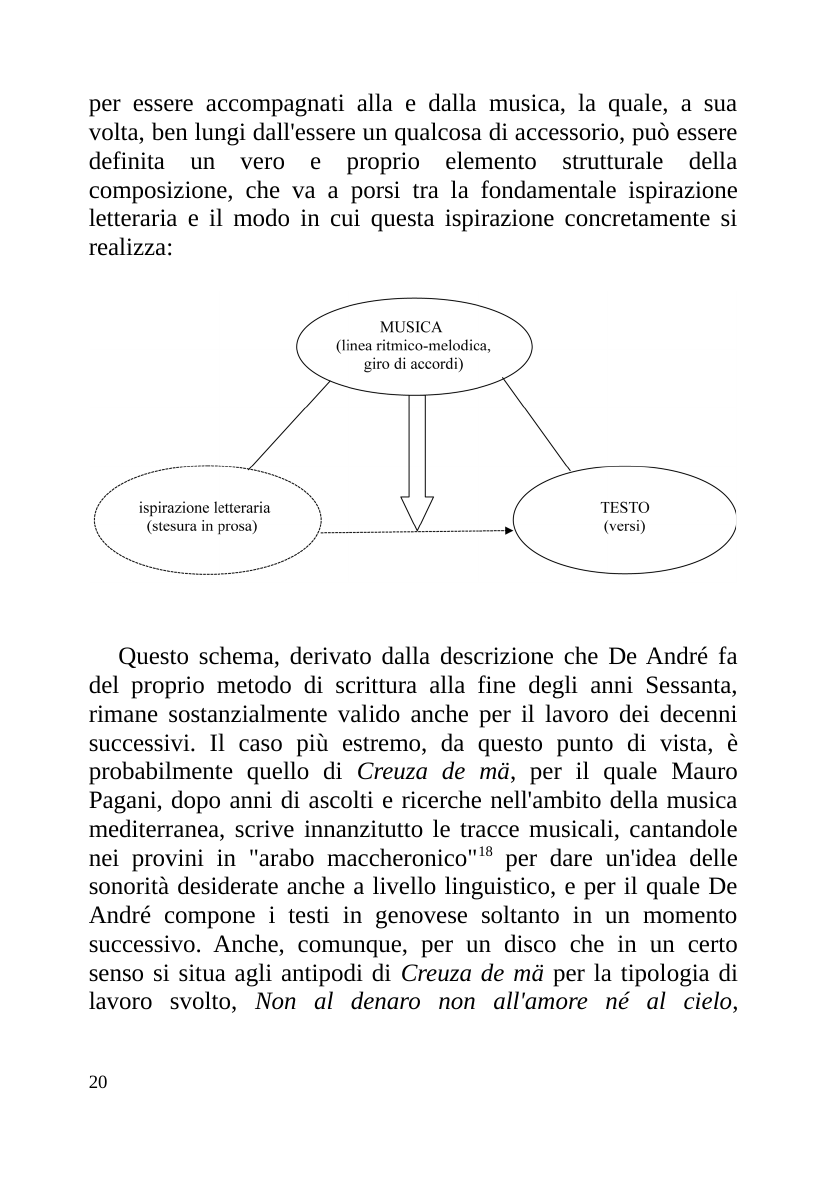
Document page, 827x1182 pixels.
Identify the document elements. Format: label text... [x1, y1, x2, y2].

picture [90, 291, 737, 583]
text Questo schema, derivato dalla descrizione che De André fa del proprio metodo di scrittura alla fine degli anni Sessanta, rimane sostanzialmente valido anche per il lavoro dei decenni successivi. Il caso più estremo, da questo punto di vista, è probabilmente quello di Creuza de mä, per il quale Mauro Pagani, dopo anni di ascolti e ricerche nell'ambito della musica mediterranea, scrive innanzitutto le tracce musicali, cantandole nei provini in "arabo maccheronico" per dare un'idea delle sonorità desiderate anche a livello linguistico, e per il quale De André compone i testi in genovese soltanto in un momento successivo. Anche, comunque, per un disco che in un certo senso si situa agli antipodi di Creuza de mä per la tipologia di lavoro svolto, Non al denaro non all'amore né al cielo, [88, 641, 738, 1015]
text per essere accompagnati alla e dalla musica, la quale, a sua volta, ben lungi dall'essere un qualcosa di accessorio, può essere definita un vero e proprio elemento strutturale della composizione, che va a porsi tra la fondamentale ispirazione letteraria e il modo in cui questa ispirazione concretamente si realizza: [88, 88, 738, 261]
